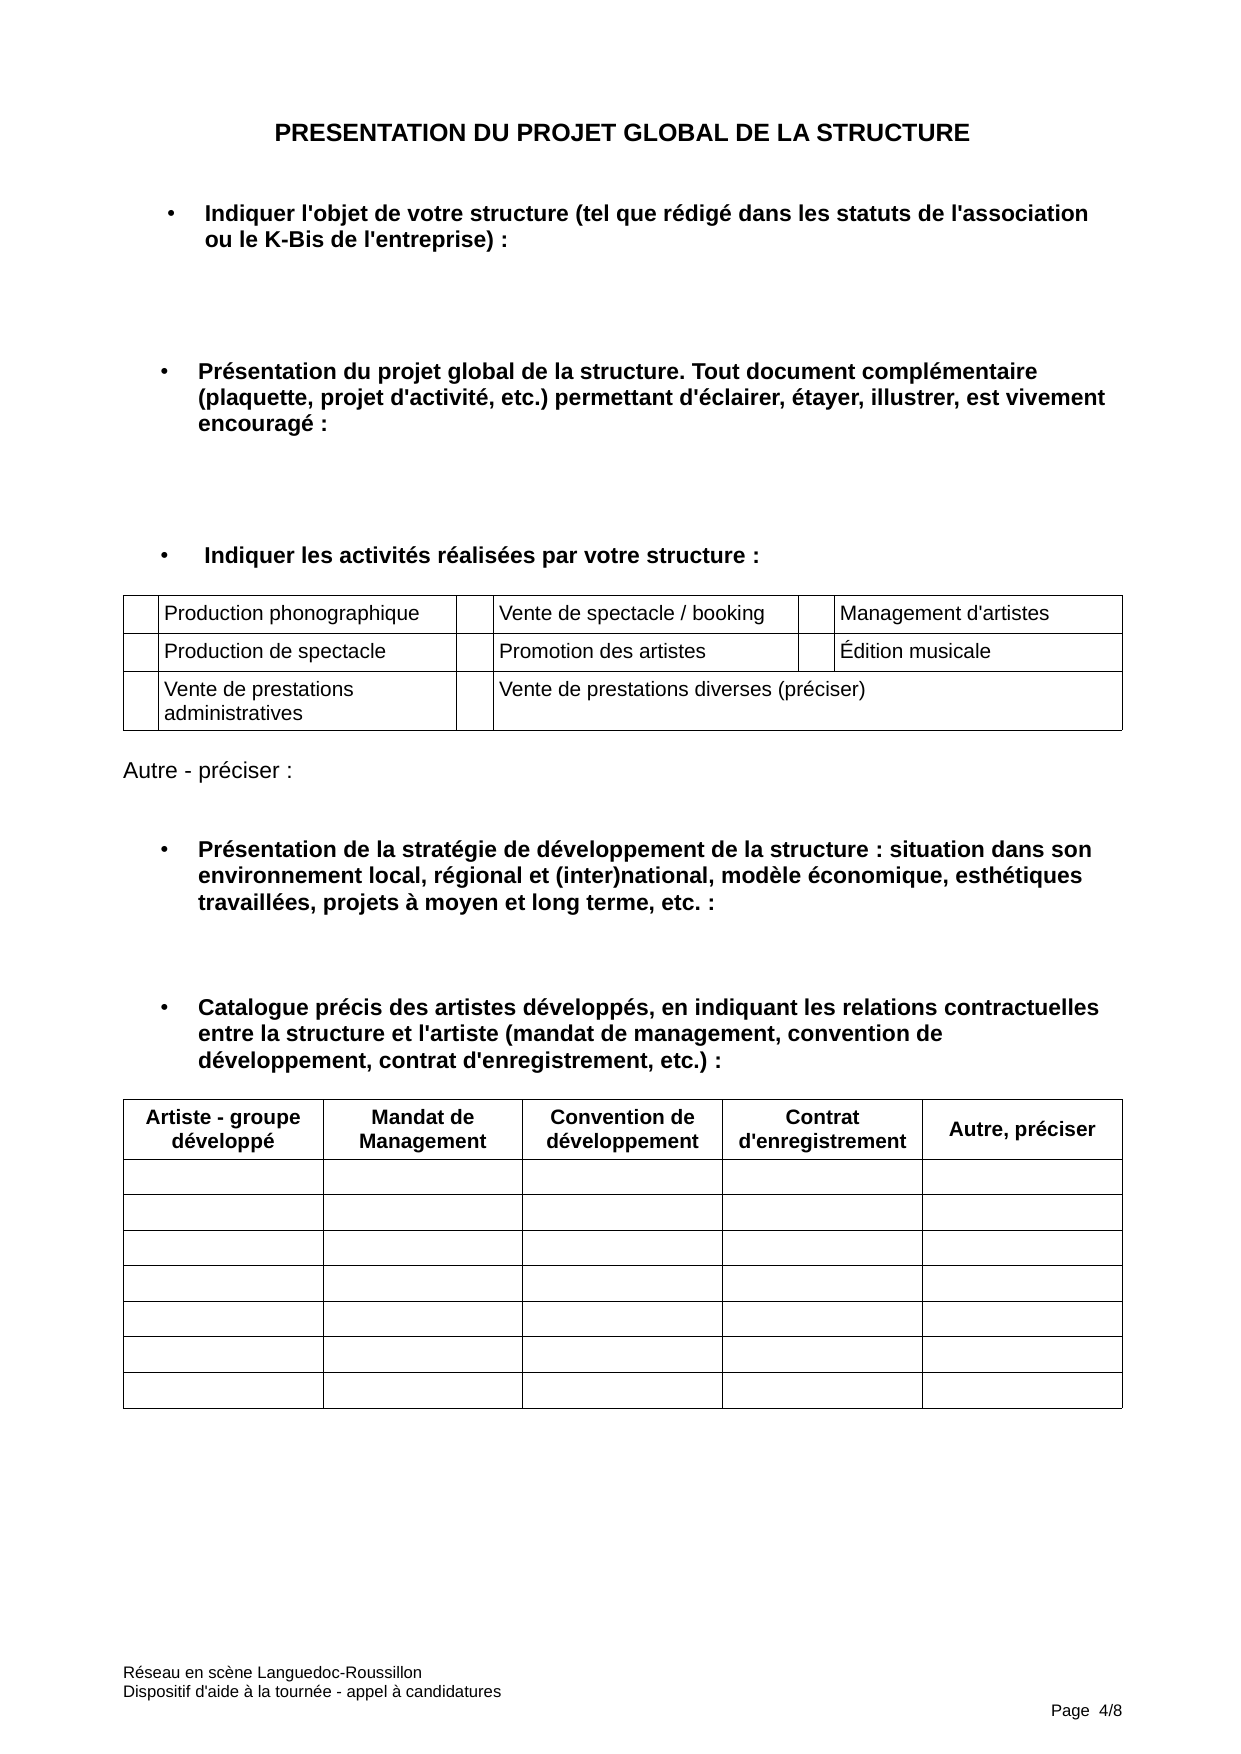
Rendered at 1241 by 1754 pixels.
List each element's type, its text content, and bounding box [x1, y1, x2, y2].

table_cell [523, 1373, 722, 1407]
table_header [457, 596, 493, 633]
table_cell [523, 1302, 722, 1336]
table_cell [324, 1195, 522, 1230]
table_cell [923, 1231, 1122, 1265]
table_cell [523, 1160, 722, 1194]
list Catalogue précis des artistes développés, en indiquant les relations contractuelles entre la structure et l'artiste (mandat de management, convention de développement, contrat d'enregistrement, etc.) : [160, 994, 1122, 1073]
table_cell [923, 1266, 1122, 1301]
table_header [799, 596, 834, 633]
table_cell [457, 672, 493, 730]
table_cell [124, 1266, 323, 1301]
table_cell [723, 1195, 922, 1230]
table_cell [324, 1302, 522, 1336]
table_cell [457, 634, 493, 671]
table_cell [324, 1337, 522, 1372]
table_cell [124, 634, 158, 671]
table_cell [523, 1231, 722, 1265]
table_cell [523, 1195, 722, 1230]
list Indiquer les activités réalisées par votre structure : [160, 542, 1122, 568]
table_cell [723, 1266, 922, 1301]
table_cell [923, 1195, 1122, 1230]
table_cell Promotion des artistes [494, 634, 798, 671]
table_cell [923, 1160, 1122, 1194]
table_cell [124, 1231, 323, 1265]
table_cell [923, 1373, 1122, 1407]
table_header Contrat d'enregistrement [723, 1100, 922, 1159]
table_header Autre, préciser [923, 1100, 1122, 1159]
table_cell [124, 672, 158, 730]
table_cell [324, 1373, 522, 1407]
table_header Mandat de Management [324, 1100, 522, 1159]
table_header Convention de développement [523, 1100, 722, 1159]
table_header Management d'artistes [835, 596, 1122, 633]
table_cell [324, 1160, 522, 1194]
table_cell [723, 1302, 922, 1336]
list Présentation du projet global de la structure. Tout document complémentaire (plaquette, projet d'activité, etc.) permettant d'éclairer, étayer, illustrer, est vivement encouragé : [160, 358, 1122, 437]
table_cell Édition musicale [835, 634, 1122, 671]
table_header Artiste - groupe développé [124, 1100, 323, 1159]
table_header Vente de spectacle / booking [494, 596, 798, 633]
table_cell Vente de prestations diverses (préciser) [494, 672, 1122, 730]
table_cell [723, 1373, 922, 1407]
table_cell [723, 1337, 922, 1372]
table_cell [923, 1337, 1122, 1372]
table_cell Vente de prestations administratives [159, 672, 456, 730]
table_cell [124, 1373, 323, 1407]
table_cell [923, 1302, 1122, 1336]
list Présentation de la stratégie de développement de la structure : situation dans son environnement local, régional et (inter)national, modèle économique, esthétiques travaillées, projets à moyen et long terme, etc. : [160, 836, 1122, 915]
table_cell [124, 1195, 323, 1230]
table_cell [523, 1337, 722, 1372]
table_header [124, 596, 158, 633]
table_cell [124, 1337, 323, 1372]
table_cell Production de spectacle [159, 634, 456, 671]
table_cell [799, 634, 834, 671]
table_header Production phonographique [159, 596, 456, 633]
table_cell [723, 1231, 922, 1265]
table_cell [324, 1231, 522, 1265]
table_cell [124, 1302, 323, 1336]
table_cell [723, 1160, 922, 1194]
table_cell [324, 1266, 522, 1301]
table_cell [124, 1160, 323, 1194]
table_cell [523, 1266, 722, 1301]
text Autre - préciser : [123, 757, 1122, 783]
text PRESENTATION DU PROJET GLOBAL DE LA STRUCTURE [123, 118, 1122, 147]
list Indiquer l'objet de votre structure (tel que rédigé dans les statuts de l'association ou le K-Bis de l'entreprise) : [167, 199, 1122, 252]
